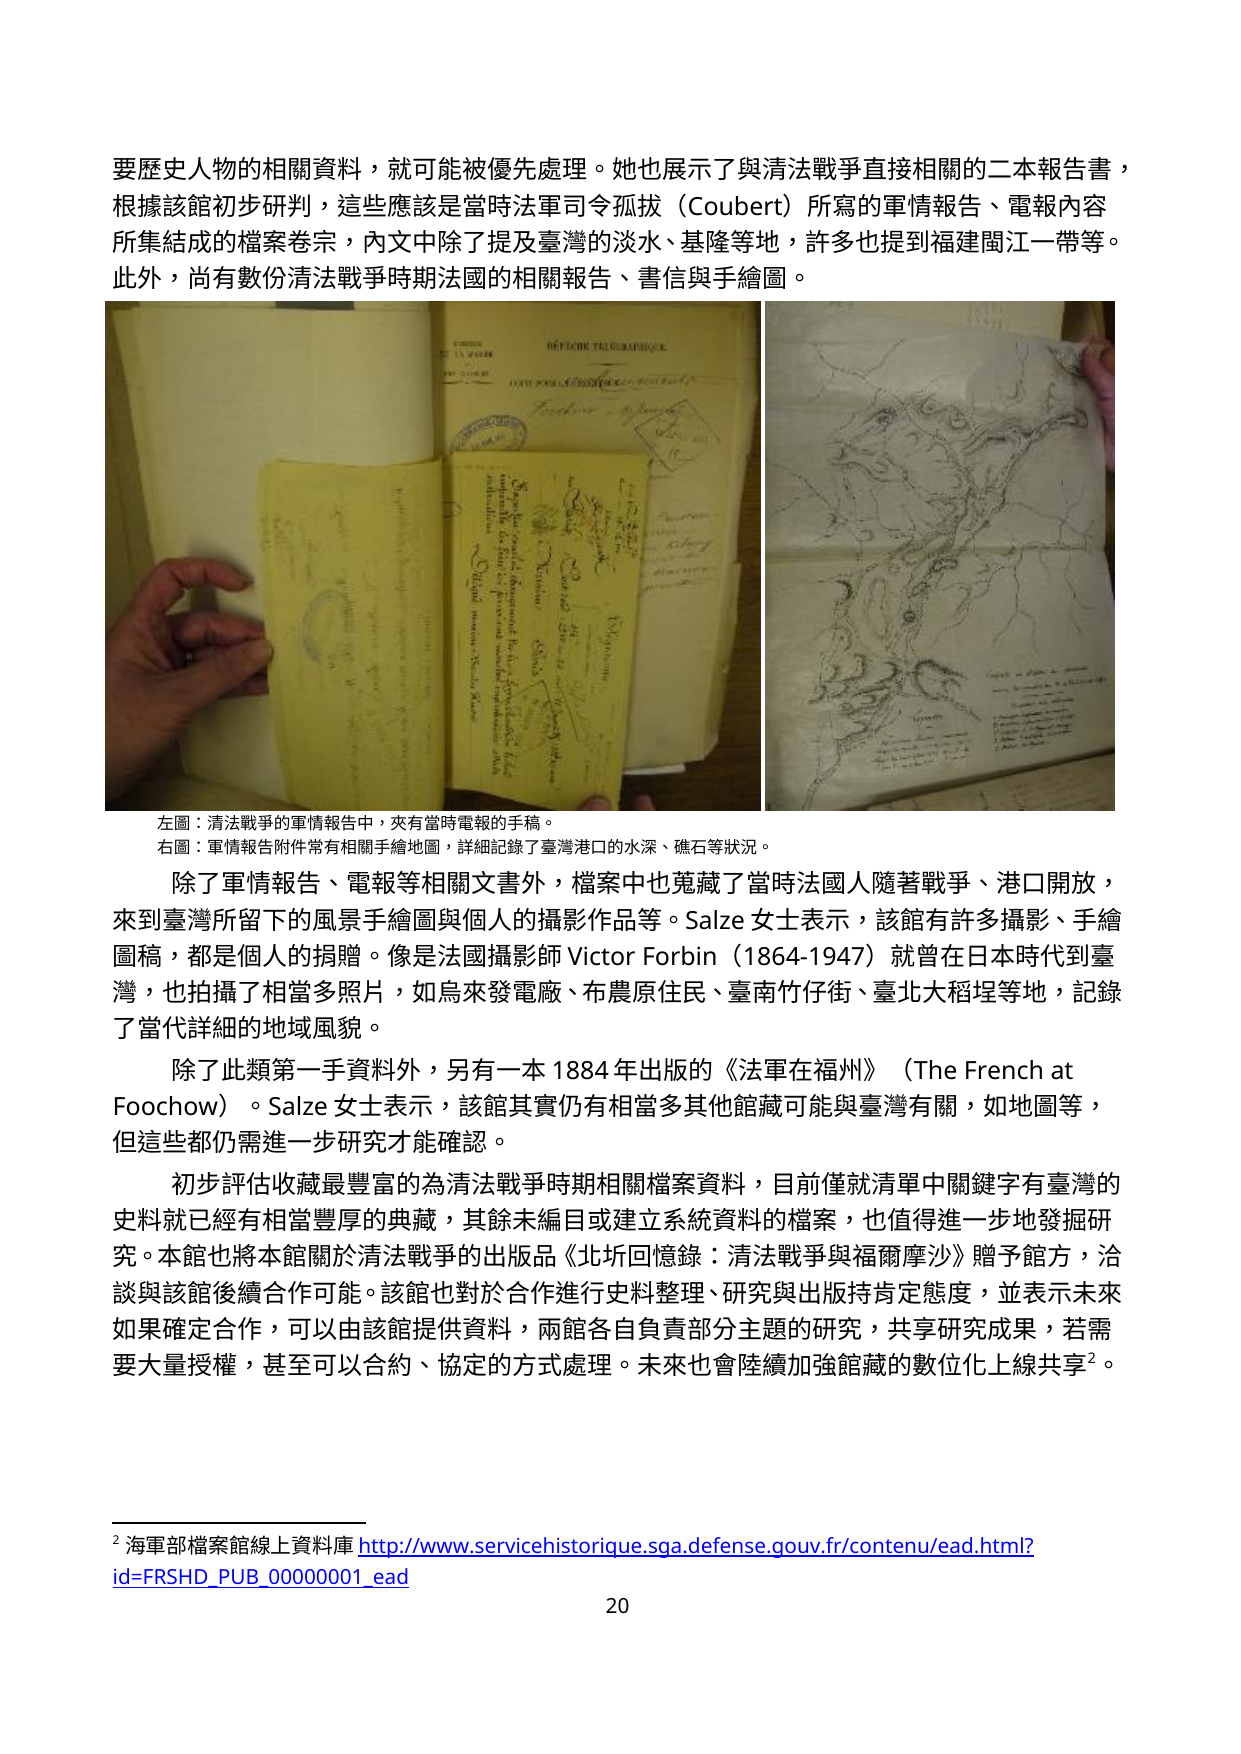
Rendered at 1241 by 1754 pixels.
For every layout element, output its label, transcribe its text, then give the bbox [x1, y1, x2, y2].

text 右圖：軍情報告附件常有相關手繪地圖，詳細記錄了臺灣港口的水深、礁石等狀況。 [157, 834, 1102, 859]
text 除了軍情報告、電報等相關文書外，檔案中也蒐藏了當時法國人隨著戰爭、港口開放，來到臺灣所留下的風景手繪圖與個人的攝影作品等。Salze女士表示，該館有許多攝影、手繪圖稿，都是個人的捐贈。像是法國攝影師Victor Forbin（1864-1947）就曾在日本時代到臺灣，也拍攝了相當多照片，如烏來發電廠、布農原住民、臺南竹仔街、臺北大稻埕等地，記錄了當代詳細的地域風貌。 [112, 864, 1122, 1045]
picture [765, 301, 1115, 811]
text 初步評估收藏最豐富的為清法戰爭時期相關檔案資料，目前僅就清單中關鍵字有臺灣的史料就已經有相當豐厚的典藏，其餘未編目或建立系統資料的檔案，也值得進一步地發掘研究。本館也將本館關於清法戰爭的出版品《北圻回憶錄：清法戰爭與福爾摩沙》贈予館方，洽談與該館後續合作可能。該館也對於合作進行史料整理、研究與出版持肯定態度，並表示未來如果確定合作，可以由該館提供資料，兩館各自負責部分主題的研究，共享研究成果，若需要大量授權，甚至可以合約、協定的方式處理。未來也會陸續加強館藏的數位化上線共享。 [112, 1164, 1122, 1382]
text 海軍部檔案館線上資料庫http://www.servicehistorique.sga.defense.gouv.fr/contenu/ead.html?id=FRSHD_PUB_00000001_ead [112, 1529, 1122, 1591]
text Salze女士表示，該館館藏早於國家檔案館，近年來已經陸續開始將典藏系統化、數位化，但由於資料量龐大，主要是配合研究人員的研究主題先後分批次進行，如孤拔將軍等主要歷史人物的相關資料，就可能被優先處理。她也展示了與清法戰爭直接相關的二本報告書，根據該館初步研判，這些應該是當時法軍司令孤拔（Coubert）所寫的軍情報告、電報內容所集結成的檔案卷宗，內文中除了提及臺灣的淡水、基隆等地，許多也提到福建閩江一帶等。此外，尚有數份清法戰爭時期法國的相關報告、書信與手繪圖。 [112, 150, 1122, 295]
text 左圖：清法戰爭的軍情報告中，夾有當時電報的手稿。 [157, 295, 1102, 834]
picture [105, 301, 761, 811]
text 除了此類第一手資料外，另有一本1884年出版的《法軍在福州》（The French at Foochow）。Salze女士表示，該館其實仍有相當多其他館藏可能與臺灣有關，如地圖等，但這些都仍需進一步研究才能確認。 [112, 1050, 1122, 1159]
